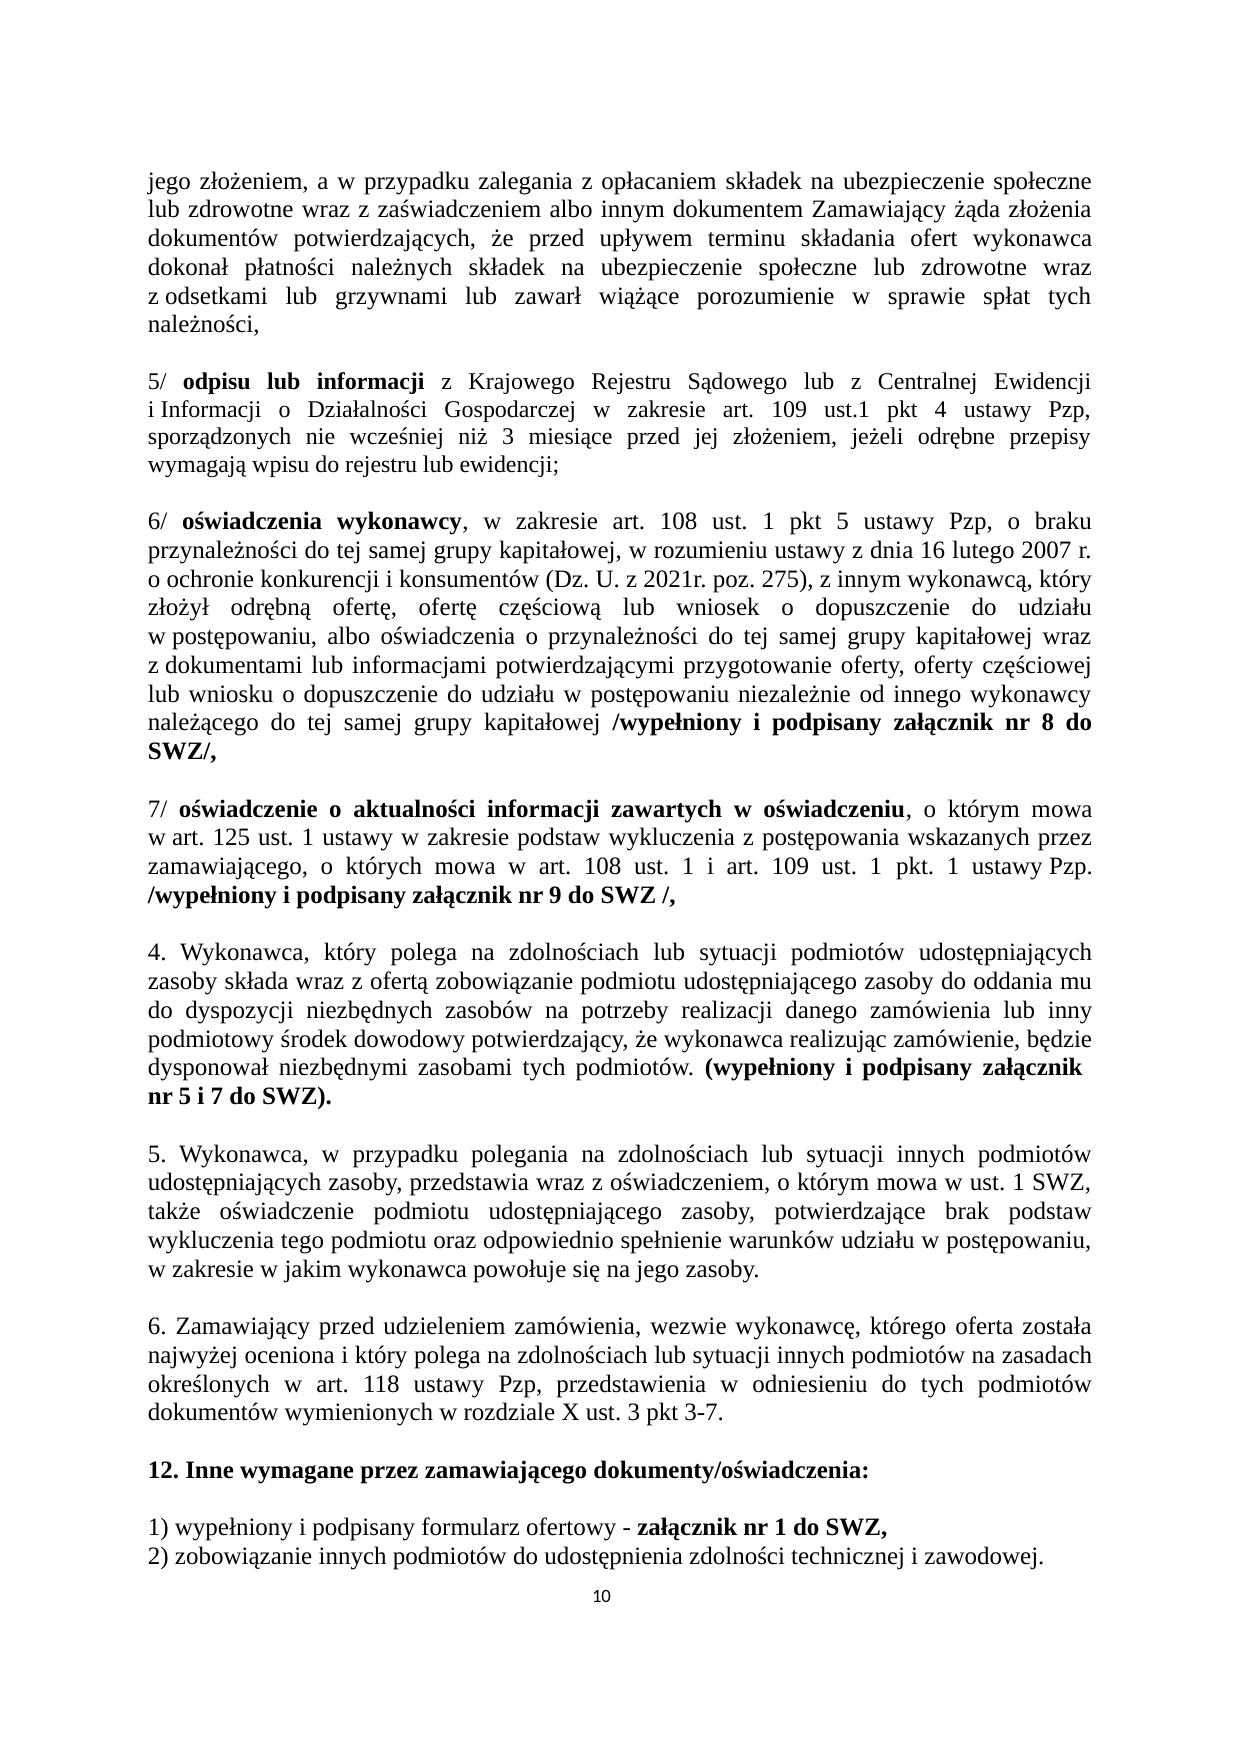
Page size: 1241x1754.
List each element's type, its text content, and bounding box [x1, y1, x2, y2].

text 4. Wykonawca, który polega na zdolnościach lub sytuacji podmiotów udostępniających zasoby składa wraz z ofertą zobowiązanie podmiotu udostępniającego zasoby do oddania mu do dyspozycji niezbędnych zasobów na potrzeby realizacji danego zamówienia lub inny podmiotowy środek dowodowy potwierdzający, że wykonawca realizując zamówienie, będzie dysponował niezbędnymi zasobami tych podmiotów. (wypełniony i podpisany załącznik nr 5 i 7 do SWZ). [148, 937, 1093, 1110]
text jego złożeniem, a w przypadku zalegania z opłacaniem składek na ubezpieczenie społeczne lub zdrowotne wraz z zaświadczeniem albo innym dokumentem Zamawiający żąda złożenia dokumentów potwierdzających, że przed upływem terminu składania ofert wykonawca dokonał płatności należnych składek na ubezpieczenie społeczne lub zdrowotne wraz z odsetkami lub grzywnami lub zawarł wiążące porozumienie w sprawie spłat tych należności, [148, 166, 1093, 338]
text 5. Wykonawca, w przypadku polegania na zdolnościach lub sytuacji innych podmiotów udostępniających zasoby, przedstawia wraz z oświadczeniem, o którym mowa w ust. 1 SWZ, także oświadczenie podmiotu udostępniającego zasoby, potwierdzające brak podstaw wykluczenia tego podmiotu oraz odpowiednio spełnienie warunków udziału w postępowaniu, w zakresie w jakim wykonawca powołuje się na jego zasoby. [148, 1139, 1093, 1282]
text 6/ oświadczenia wykonawcy, w zakresie art. 108 ust. 1 pkt 5 ustawy Pzp, o braku przynależności do tej samej grupy kapitałowej, w rozumieniu ustawy z dnia 16 lutego 2007 r. o ochronie konkurencji i konsumentów (Dz. U. z 2021r. poz. 275), z innym wykonawcą, który złożył odrębną ofertę, ofertę częściową lub wniosek o dopuszczenie do udziału w postępowaniu, albo oświadczenia o przynależności do tej samej grupy kapitałowej wraz z dokumentami lub informacjami potwierdzającymi przygotowanie oferty, oferty częściowej lub wniosku o dopuszczenie do udziału w postępowaniu niezależnie od innego wykonawcy należącego do tej samej grupy kapitałowej /wypełniony i podpisany załącznik nr 8 do SWZ/, [148, 506, 1093, 765]
text 6. Zamawiający przed udzieleniem zamówienia, wezwie wykonawcę, którego oferta została najwyżej oceniona i który polega na zdolnościach lub sytuacji innych podmiotów na zasadach określonych w art. 118 ustawy Pzp, przedstawienia w odniesieniu do tych podmiotów dokumentów wymienionych w rozdziale X ust. 3 pkt 3-7. [148, 1311, 1093, 1426]
text 7/ oświadczenie o aktualności informacji zawartych w oświadczeniu, o którym mowa w art. 125 ust. 1 ustawy w zakresie podstaw wykluczenia z postępowania wskazanych przez zamawiającego, o których mowa w art. 108 ust. 1 i art. 109 ust. 1 pkt. 1 ustawy Pzp. /wypełniony i podpisany załącznik nr 9 do SWZ /, [148, 794, 1093, 909]
text 12. Inne wymagane przez zamawiającego dokumenty/oświadczenia: [148, 1455, 1093, 1484]
text 1) wypełniony i podpisany formularz ofertowy - załącznik nr 1 do SWZ, [148, 1512, 1093, 1541]
text 5/ odpisu lub informacji z Krajowego Rejestru Sądowego lub z Centralnej Ewidencji i Informacji o Działalności Gospodarczej w zakresie art. 109 ust.1 pkt 4 ustawy Pzp, sporządzonych nie wcześniej niż 3 miesiące przed jej złożeniem, jeżeli odrębne przepisy wymagają wpisu do rejestru lub ewidencji; [148, 367, 1093, 477]
text 2) zobowiązanie innych podmiotów do udostępnienia zdolności technicznej i zawodowej. [148, 1541, 1093, 1570]
